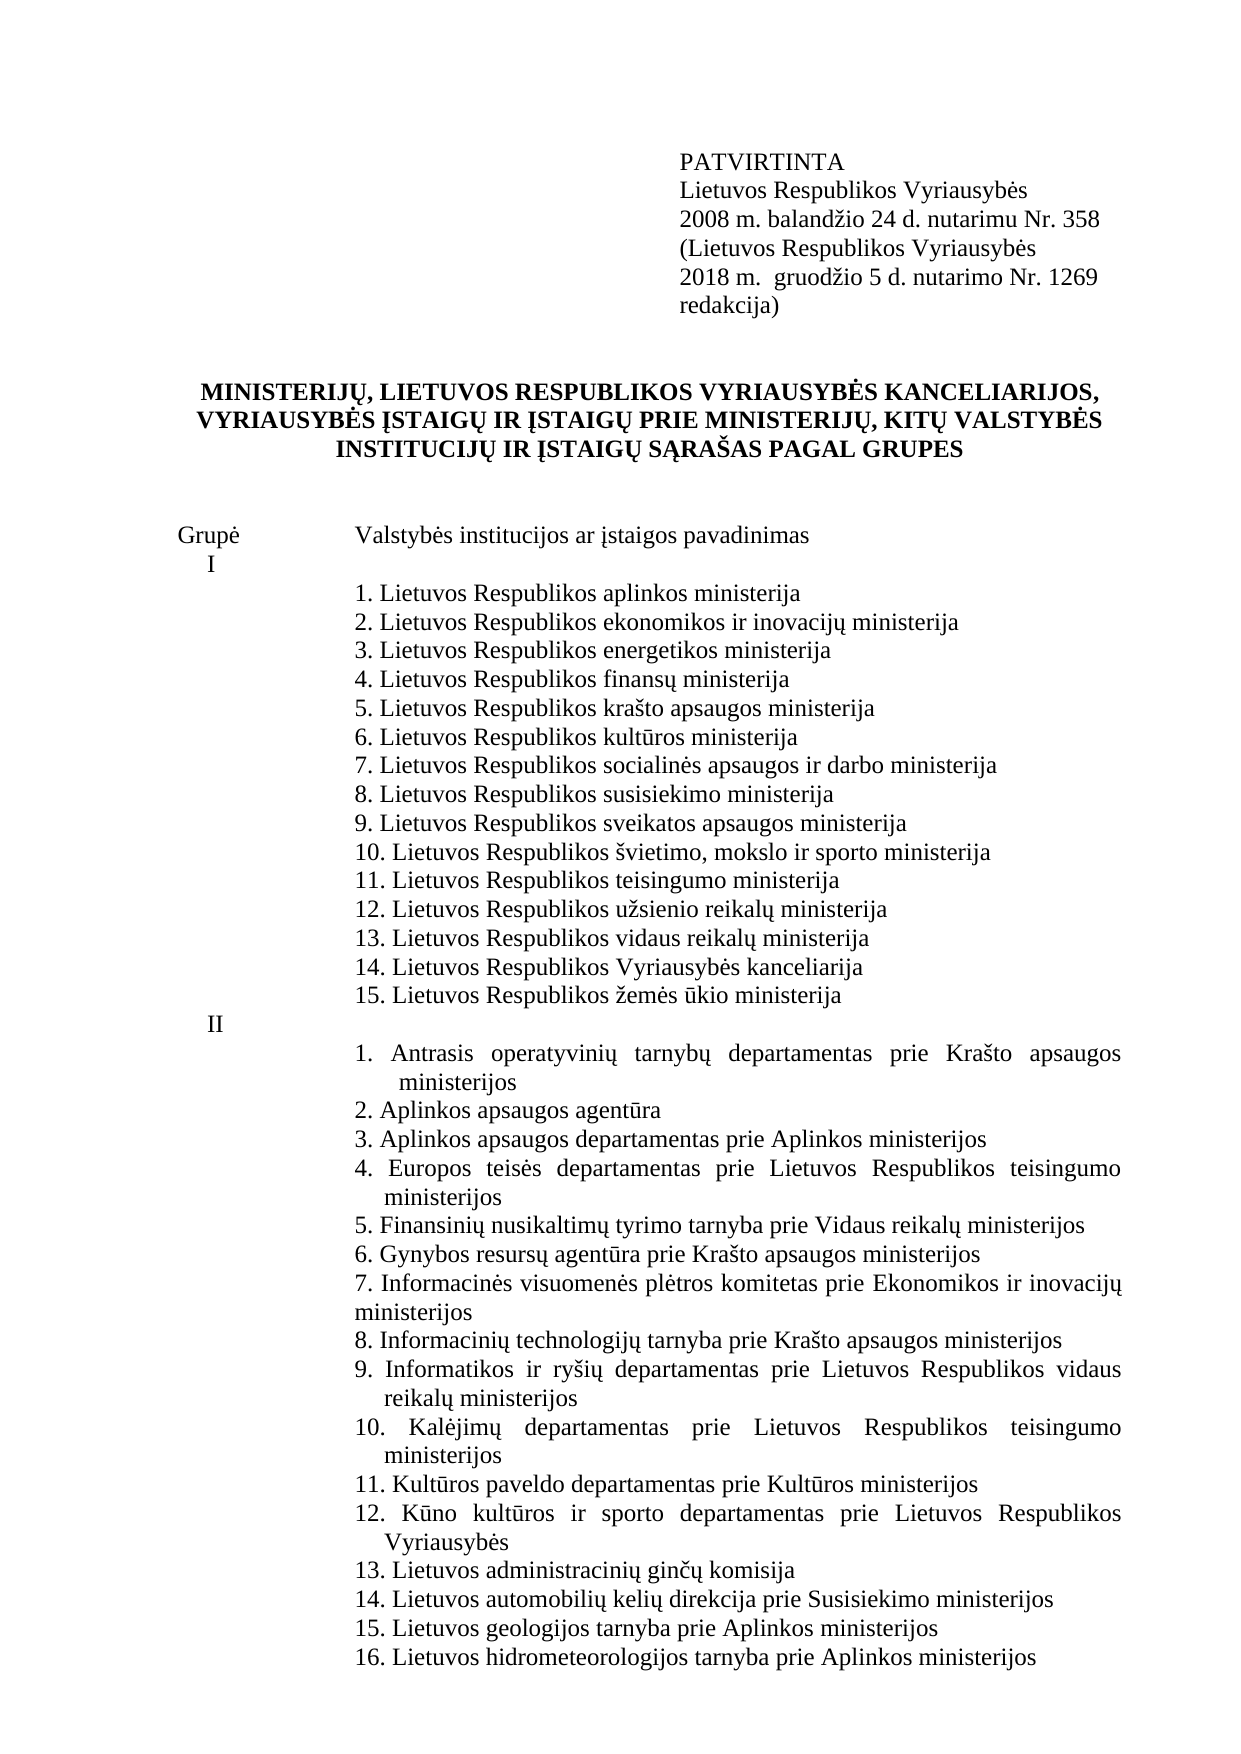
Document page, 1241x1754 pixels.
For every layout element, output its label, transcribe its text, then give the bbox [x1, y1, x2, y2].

text redakcija) [679, 291, 1122, 319]
text 16. Lietuvos hidrometeorologijos tarnyba prie Aplinkos ministerijos [354, 1642, 1122, 1671]
text 5. Lietuvos Respublikos krašto apsaugos ministerija [177, 693, 1122, 722]
text 7. Lietuvos Respublikos socialinės apsaugos ir darbo ministerija [177, 751, 1122, 779]
text 10. Kalėjimų departamentas prie Lietuvos Respublikos teisingumo ministerijos [354, 1412, 1122, 1469]
text 13. Lietuvos Respublikos vidaus reikalų ministerija [177, 923, 1122, 952]
text 2. Aplinkos apsaugos agentūra [354, 1096, 1122, 1124]
text 9. Informatikos ir ryšių departamentas prie Lietuvos Respublikos vidaus reikalų ministerijos [354, 1354, 1122, 1412]
text 1. Lietuvos Respublikos aplinkos ministerija [177, 578, 1122, 607]
text II [177, 1009, 1122, 1038]
text I [177, 549, 1122, 578]
text PATVIRTINTA Lietuvos Respublikos Vyriausybės 2008 m. balandžio 24 d. nutarimu Nr. 358 [679, 147, 1122, 233]
text 3. Aplinkos apsaugos departamentas prie Aplinkos ministerijos [354, 1124, 1122, 1153]
subtitle 7. Informacinės visuomenės plėtros komitetas prie Ekonomikos ir inovacijų ministerijos [354, 1268, 1122, 1326]
text 4. Europos teisės departamentas prie Lietuvos Respublikos teisingumo ministerijos [354, 1153, 1122, 1211]
text (Lietuvos Respublikos Vyriausybės [679, 233, 1122, 262]
text 6. Gynybos resursų agentūra prie Krašto apsaugos ministerijos [354, 1239, 1122, 1268]
text 2018 m. gruodžio 5 d. nutarimo Nr. 1269 [679, 262, 1122, 291]
text 13. Lietuvos administracinių ginčų komisija [354, 1556, 1122, 1584]
text 1. Antrasis operatyvinių tarnybų departamentas prie Krašto apsaugos ministerijos [354, 1038, 1122, 1096]
text 11. Lietuvos Respublikos teisingumo ministerija [177, 866, 1122, 894]
text 12. Kūno kultūros ir sporto departamentas prie Lietuvos Respublikos Vyriausybės [354, 1498, 1122, 1556]
text 11. Kultūros paveldo departamentas prie Kultūros ministerijos [354, 1469, 1122, 1498]
subtitle Grupė Valstybės institucijos ar įstaigos pavadinimas [177, 521, 1122, 549]
text 4. Lietuvos Respublikos finansų ministerija [177, 664, 1122, 693]
text 5. Finansinių nusikaltimų tyrimo tarnyba prie Vidaus reikalų ministerijos [354, 1211, 1122, 1239]
text 8. Informacinių technologijų tarnyba prie Krašto apsaugos ministerijos [354, 1326, 1122, 1354]
text 15. Lietuvos Respublikos žemės ūkio ministerija [177, 981, 1122, 1009]
text 14. Lietuvos automobilių kelių direkcija prie Susisiekimo ministerijos [354, 1584, 1122, 1613]
text 15. Lietuvos geologijos tarnyba prie Aplinkos ministerijos [354, 1613, 1122, 1642]
text 14. Lietuvos Respublikos Vyriausybės kanceliarija [177, 952, 1122, 981]
text 10. Lietuvos Respublikos švietimo, mokslo ir sporto ministerija [177, 837, 1122, 866]
text 12. Lietuvos Respublikos užsienio reikalų ministerija [177, 894, 1122, 923]
text 9. Lietuvos Respublikos sveikatos apsaugos ministerija [177, 808, 1122, 837]
text 3. Lietuvos Respublikos energetikos ministerija [177, 636, 1122, 664]
text 6. Lietuvos Respublikos kultūros ministerija [177, 722, 1122, 751]
text 8. Lietuvos Respublikos susisiekimo ministerija [177, 779, 1122, 808]
text 2. Lietuvos Respublikos ekonomikos ir inovacijų ministerija [177, 607, 1122, 636]
text MINISTERIJŲ, LIETUVOS RESPUBLIKOS Vyriausybės kanceliarijos, VYRIAUSYBĖS ĮSTAIGŲ IR ĮSTAIGŲ PRIE MINISTERIJŲ, KITŲ VALSTYBĖS INSTITUCIJŲ IR ĮSTAIGŲ SĄRAŠAS PAGAL GRUPES [177, 377, 1122, 463]
